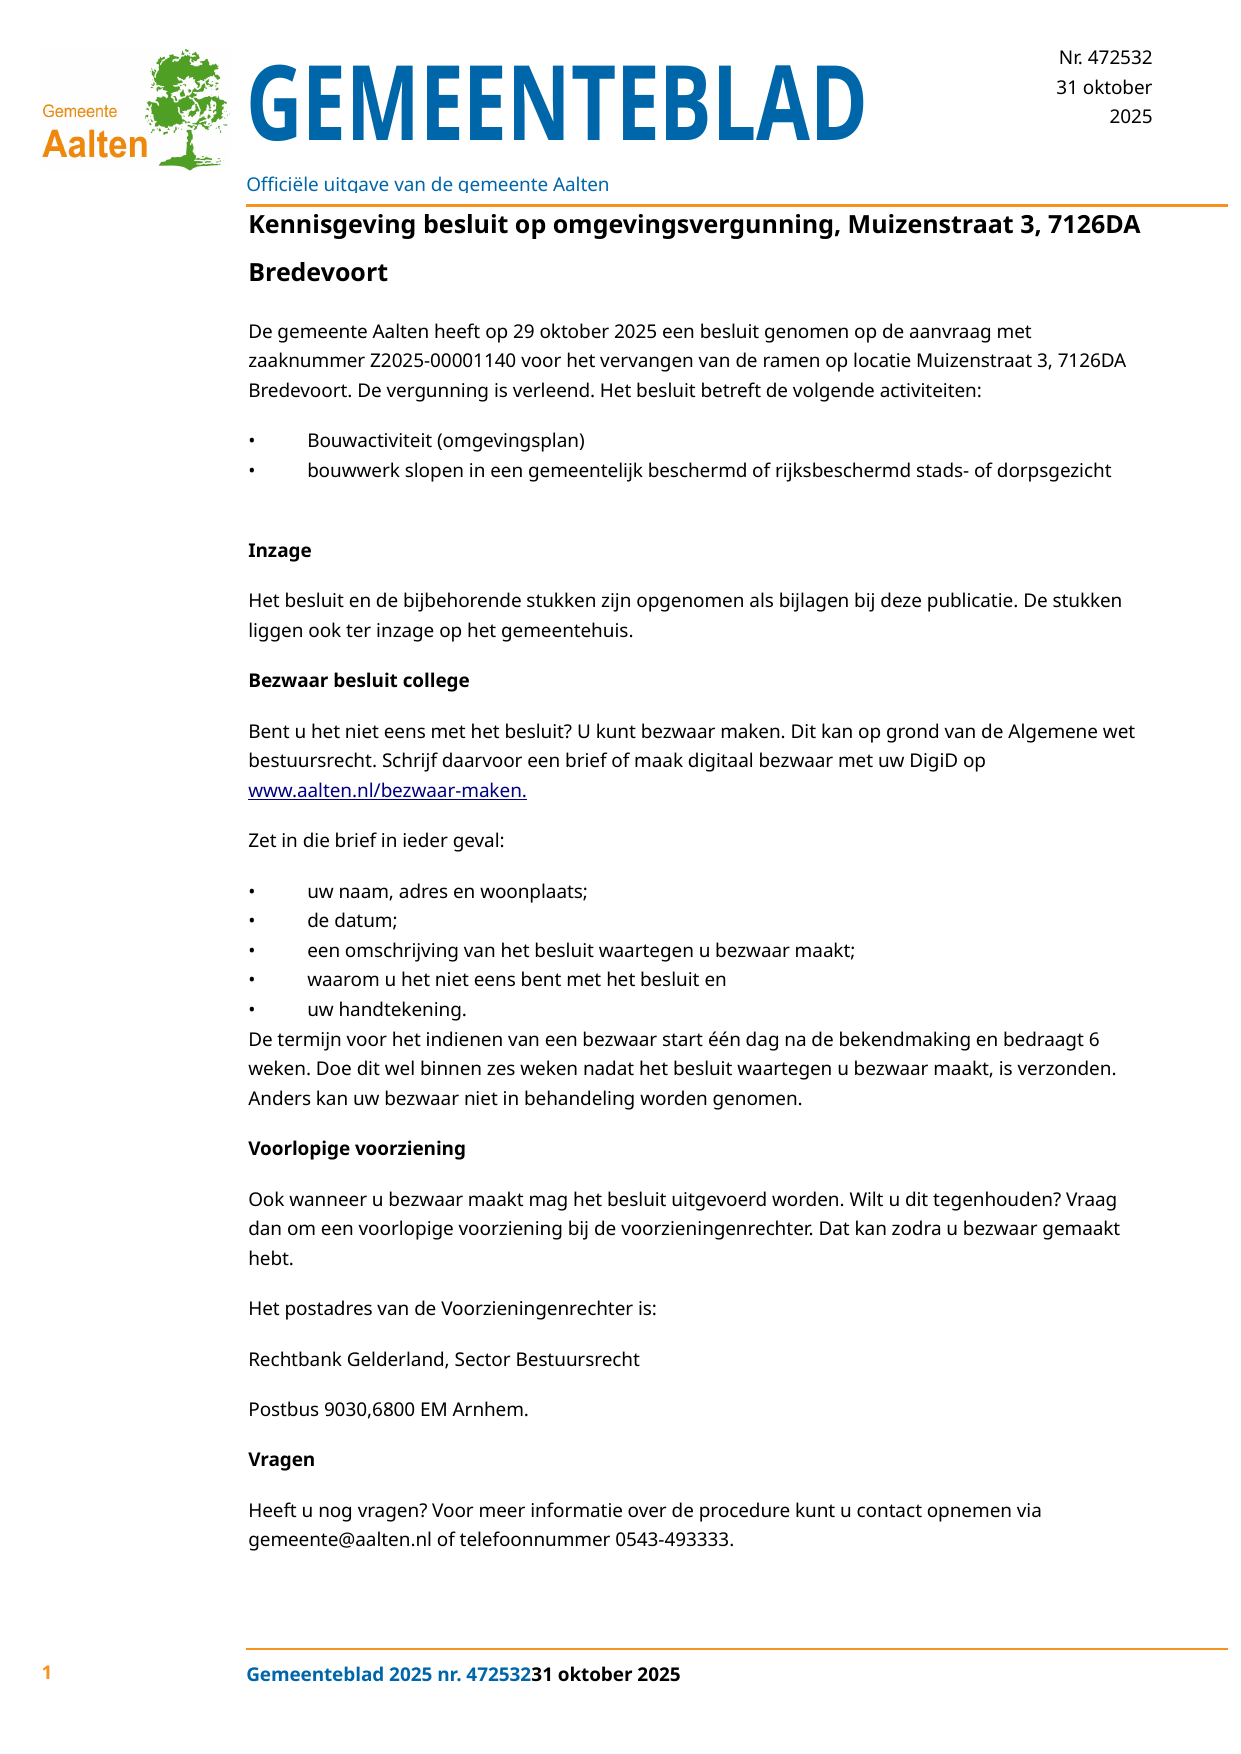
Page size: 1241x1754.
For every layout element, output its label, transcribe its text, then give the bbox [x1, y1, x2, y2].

list een omschrijving van het besluit waartegen u bezwaar maakt; [248, 937, 1152, 963]
text Kennisgeving besluit op omgevingsvergunning, Muizenstraat 3, 7126DA Bredevoort [248, 207, 1152, 288]
list Bouwactiviteit (omgevingsplan) [248, 427, 1152, 453]
text Het postadres van de Voorzieningenrechter is: [248, 1295, 1152, 1321]
text Bezwaar besluit college [248, 667, 1152, 693]
text Het besluit en de bijbehorende stukken zijn opgenomen als bijlagen bij deze publicatie. De stukken liggen ook ter inzage op het gemeentehuis. [248, 587, 1152, 643]
text Postbus 9030,6800 EM Arnhem. [248, 1396, 1152, 1422]
text Rechtbank Gelderland, Sector Bestuursrecht [248, 1346, 1152, 1372]
list uw handtekening. [248, 996, 1152, 1022]
text Heeft u nog vragen? Voor meer informatie over de procedure kunt u contact opnemen via gemeente@aalten.nl of telefoonnummer 0543-493333. [248, 1497, 1152, 1552]
list uw naam, adres en woonplaats; [248, 878, 1152, 904]
list de datum; [248, 907, 1152, 933]
list waarom u het niet eens bent met het besluit en [248, 967, 1152, 992]
text Ook wanneer u bezwaar maakt mag het besluit uitgevoerd worden. Wilt u dit tegenhouden? Vraag dan om een voorlopige voorziening bij de voorzieningenrechter. Dat kan zodra u bezwaar gemaakt hebt. [248, 1186, 1152, 1271]
text Inzage [248, 537, 1152, 563]
text De gemeente Aalten heeft op 29 oktober 2025 een besluit genomen op de aanvraag met zaaknummer Z2025-00001140 voor het vervangen van de ramen op locatie Muizenstraat 3, 7126DA Bredevoort. De vergunning is verleend. Het besluit betreft de volgende activiteiten: [248, 318, 1152, 403]
text Bent u het niet eens met het besluit? U kunt bezwaar maken. Dit kan op grond van de Algemene wet bestuursrecht. Schrijf daarvoor een brief of maak digitaal bezwaar met uw DigiD op www.aalten.nl/bezwaar-maken. [248, 718, 1152, 803]
picture [41, 47, 231, 172]
text Zet in die brief in ieder geval: [248, 827, 1152, 853]
text Vragen [248, 1447, 1152, 1472]
text De termijn voor het indienen van een bezwaar start één dag na de bekendmaking en bedraagt 6 weken. Doe dit wel binnen zes weken nadat het besluit waartegen u bezwaar maakt, is verzonden. Anders kan uw bezwaar niet in behandeling worden genomen. [248, 1026, 1152, 1111]
text Voorlopige voorziening [248, 1135, 1152, 1161]
list bouwwerk slopen in een gemeentelijk beschermd of rijksbeschermd stads- of dorpsgezicht [248, 457, 1152, 483]
